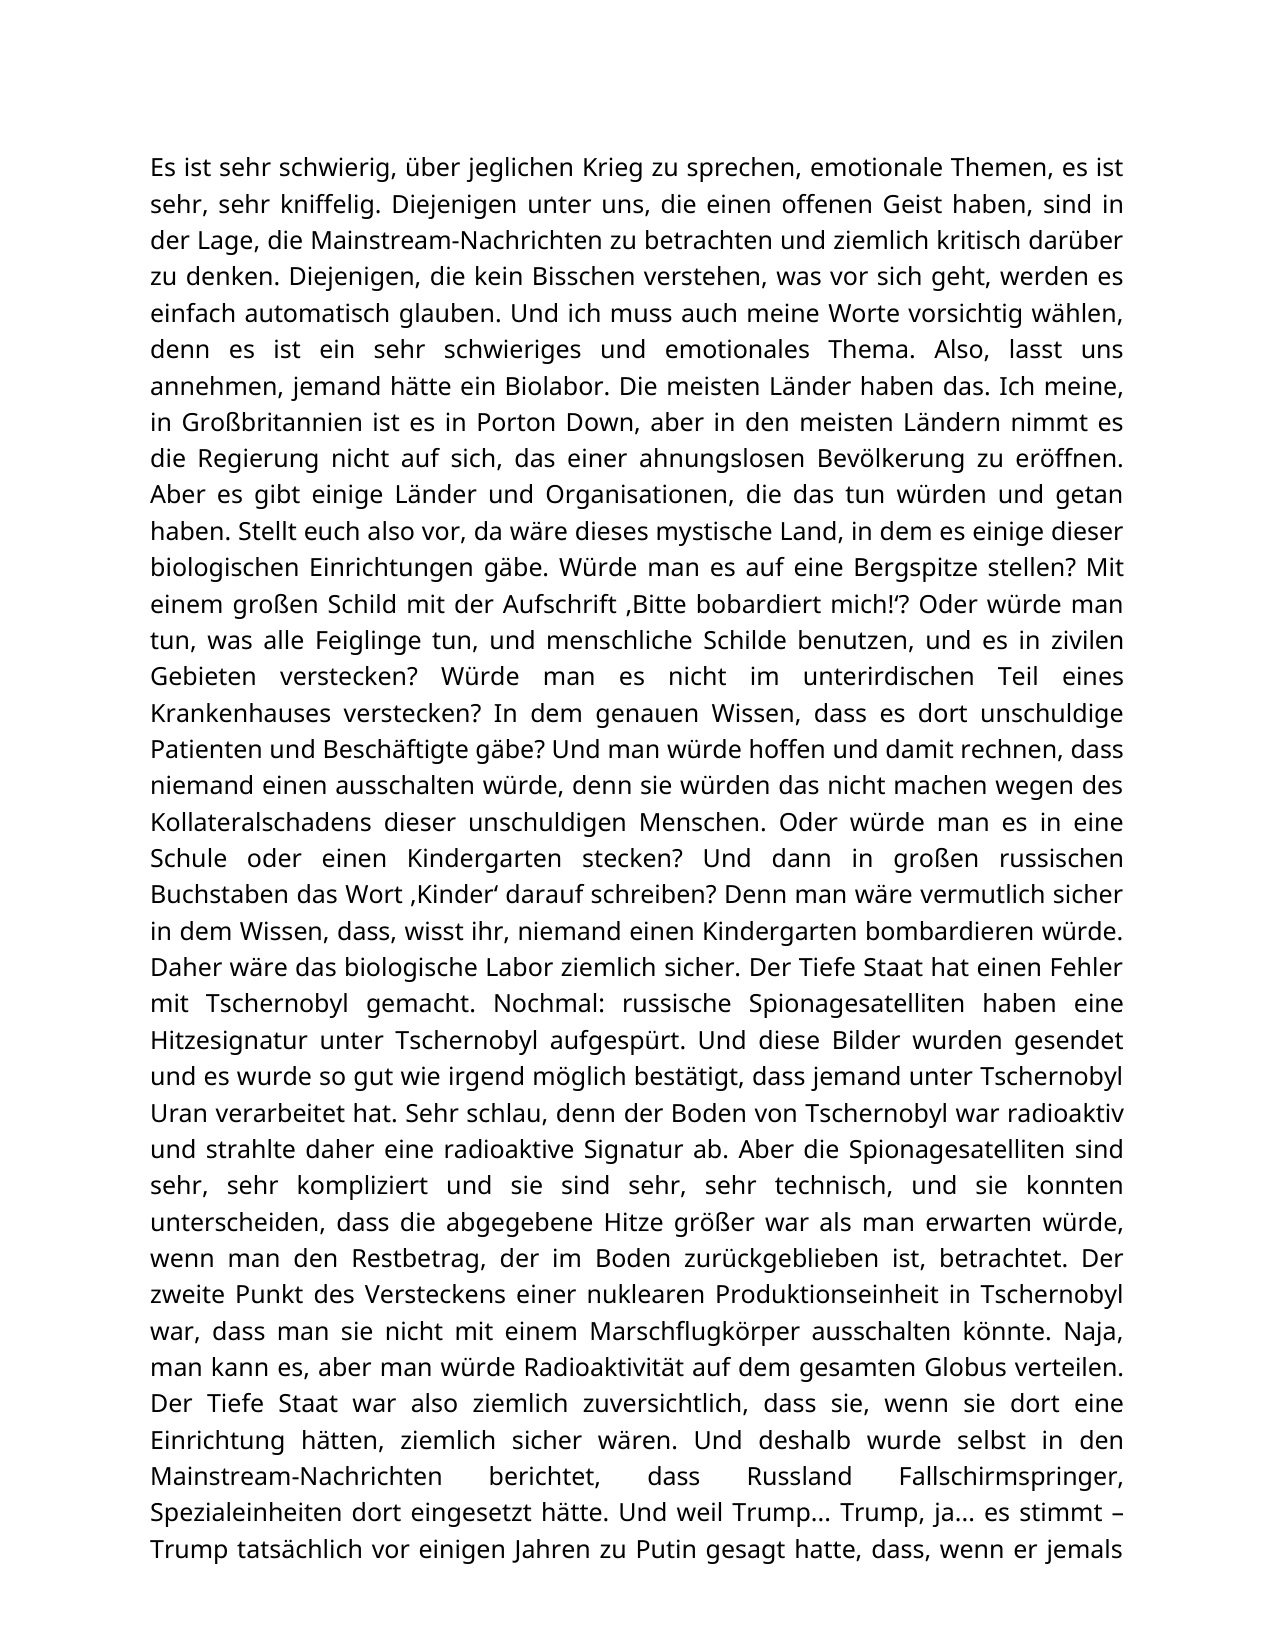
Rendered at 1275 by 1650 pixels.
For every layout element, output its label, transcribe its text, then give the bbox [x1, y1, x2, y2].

text Es ist sehr schwierig, über jeglichen Krieg zu sprechen, emotionale Themen, es ist sehr, sehr kniffelig. Diejenigen unter uns, die einen offenen Geist haben, sind in der Lage, die Mainstream-Nachrichten zu betrachten und ziemlich kritisch darüber zu denken. Diejenigen, die kein Bisschen verstehen, was vor sich geht, werden es einfach automatisch glauben. Und ich muss auch meine Worte vorsichtig wählen, denn es ist ein sehr schwieriges und emotionales Thema. Also, lasst uns annehmen, jemand hätte ein Biolabor. Die meisten Länder haben das. Ich meine, in Großbritannien ist es in Porton Down, aber in den meisten Ländern nimmt es die Regierung nicht auf sich, das einer ahnungslosen Bevölkerung zu eröffnen. Aber es gibt einige Länder und Organisationen, die das tun würden und getan haben. Stellt euch also vor, da wäre dieses mystische Land, in dem es einige dieser biologischen Einrichtungen gäbe. Würde man es auf eine Bergspitze stellen? Mit einem großen Schild mit der Aufschrift ‚Bitte bobardiert mich!‘? Oder würde man tun, was alle Feiglinge tun, und menschliche Schilde benutzen, und es in zivilen Gebieten verstecken? Würde man es nicht im unterirdischen Teil eines Krankenhauses verstecken? In dem genauen Wissen, dass es dort unschuldige Patienten und Beschäftigte gäbe? Und man würde hoffen und damit rechnen, dass niemand einen ausschalten würde, denn sie würden das nicht machen wegen des Kollateralschadens dieser unschuldigen Menschen. Oder würde man es in eine Schule oder einen Kindergarten stecken? Und dann in großen russischen Buchstaben das Wort ‚Kinder‘ darauf schreiben? Denn man wäre vermutlich sicher in dem Wissen, dass, wisst ihr, niemand einen Kindergarten bombardieren würde. Daher wäre das biologische Labor ziemlich sicher. Der Tiefe Staat hat einen Fehler mit Tschernobyl gemacht. Nochmal: russische Spionagesatelliten haben eine Hitzesignatur unter Tschernobyl aufgespürt. Und diese Bilder wurden gesendet und es wurde so gut wie irgend möglich bestätigt, dass jemand unter Tschernobyl Uran verarbeitet hat. Sehr schlau, denn der Boden von Tschernobyl war radioaktiv und strahlte daher eine radioaktive Signatur ab. Aber die Spionagesatelliten sind sehr, sehr kompliziert und sie sind sehr, sehr technisch, und sie konnten unterscheiden, dass die abgegebene Hitze größer war als man erwarten würde, wenn man den Restbetrag, der im Boden zurückgeblieben ist, betrachtet. Der zweite Punkt des Versteckens einer nuklearen Produktionseinheit in Tschernobyl war, dass man sie nicht mit einem Marschflugkörper ausschalten könnte. Naja, man kann es, aber man würde Radioaktivität auf dem gesamten Globus verteilen. Der Tiefe Staat war also ziemlich zuversichtlich, dass sie, wenn sie dort eine Einrichtung hätten, ziemlich sicher wären. Und deshalb wurde selbst in den Mainstream-Nachrichten berichtet, dass Russland Fallschirmspringer, Spezialeinheiten dort eingesetzt hätte. Und weil Trump... Trump, ja... es stimmt – Trump tatsächlich vor einigen Jahren zu Putin gesagt hatte, dass, wenn er jemals [150, 150, 1125, 1566]
